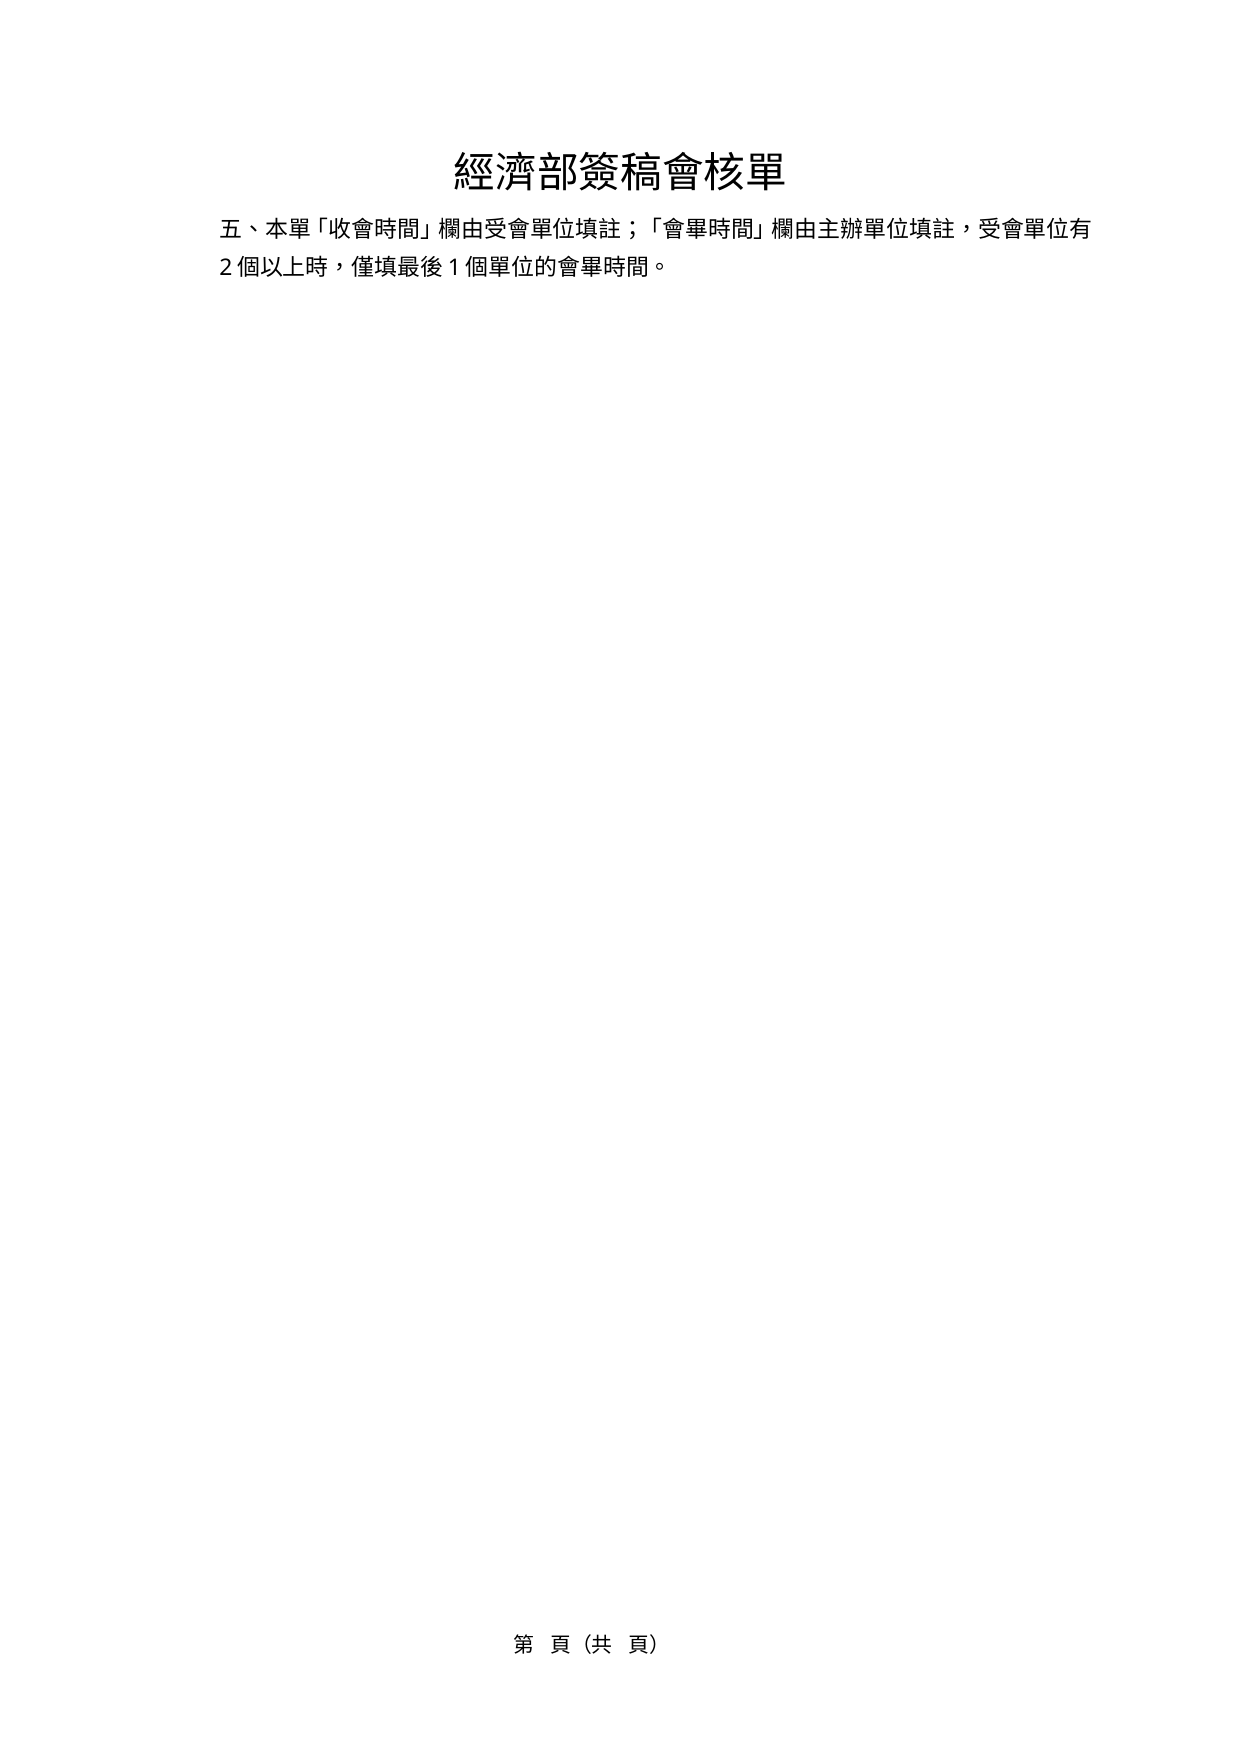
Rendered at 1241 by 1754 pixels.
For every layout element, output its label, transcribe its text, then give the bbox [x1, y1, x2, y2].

list 本單「收會時間」欄由受會單位填註；「會畢時間」欄由主辦單位填註，受會單位有2個以上時，僅填最後1個單位的會畢時間。 [219, 209, 1092, 284]
